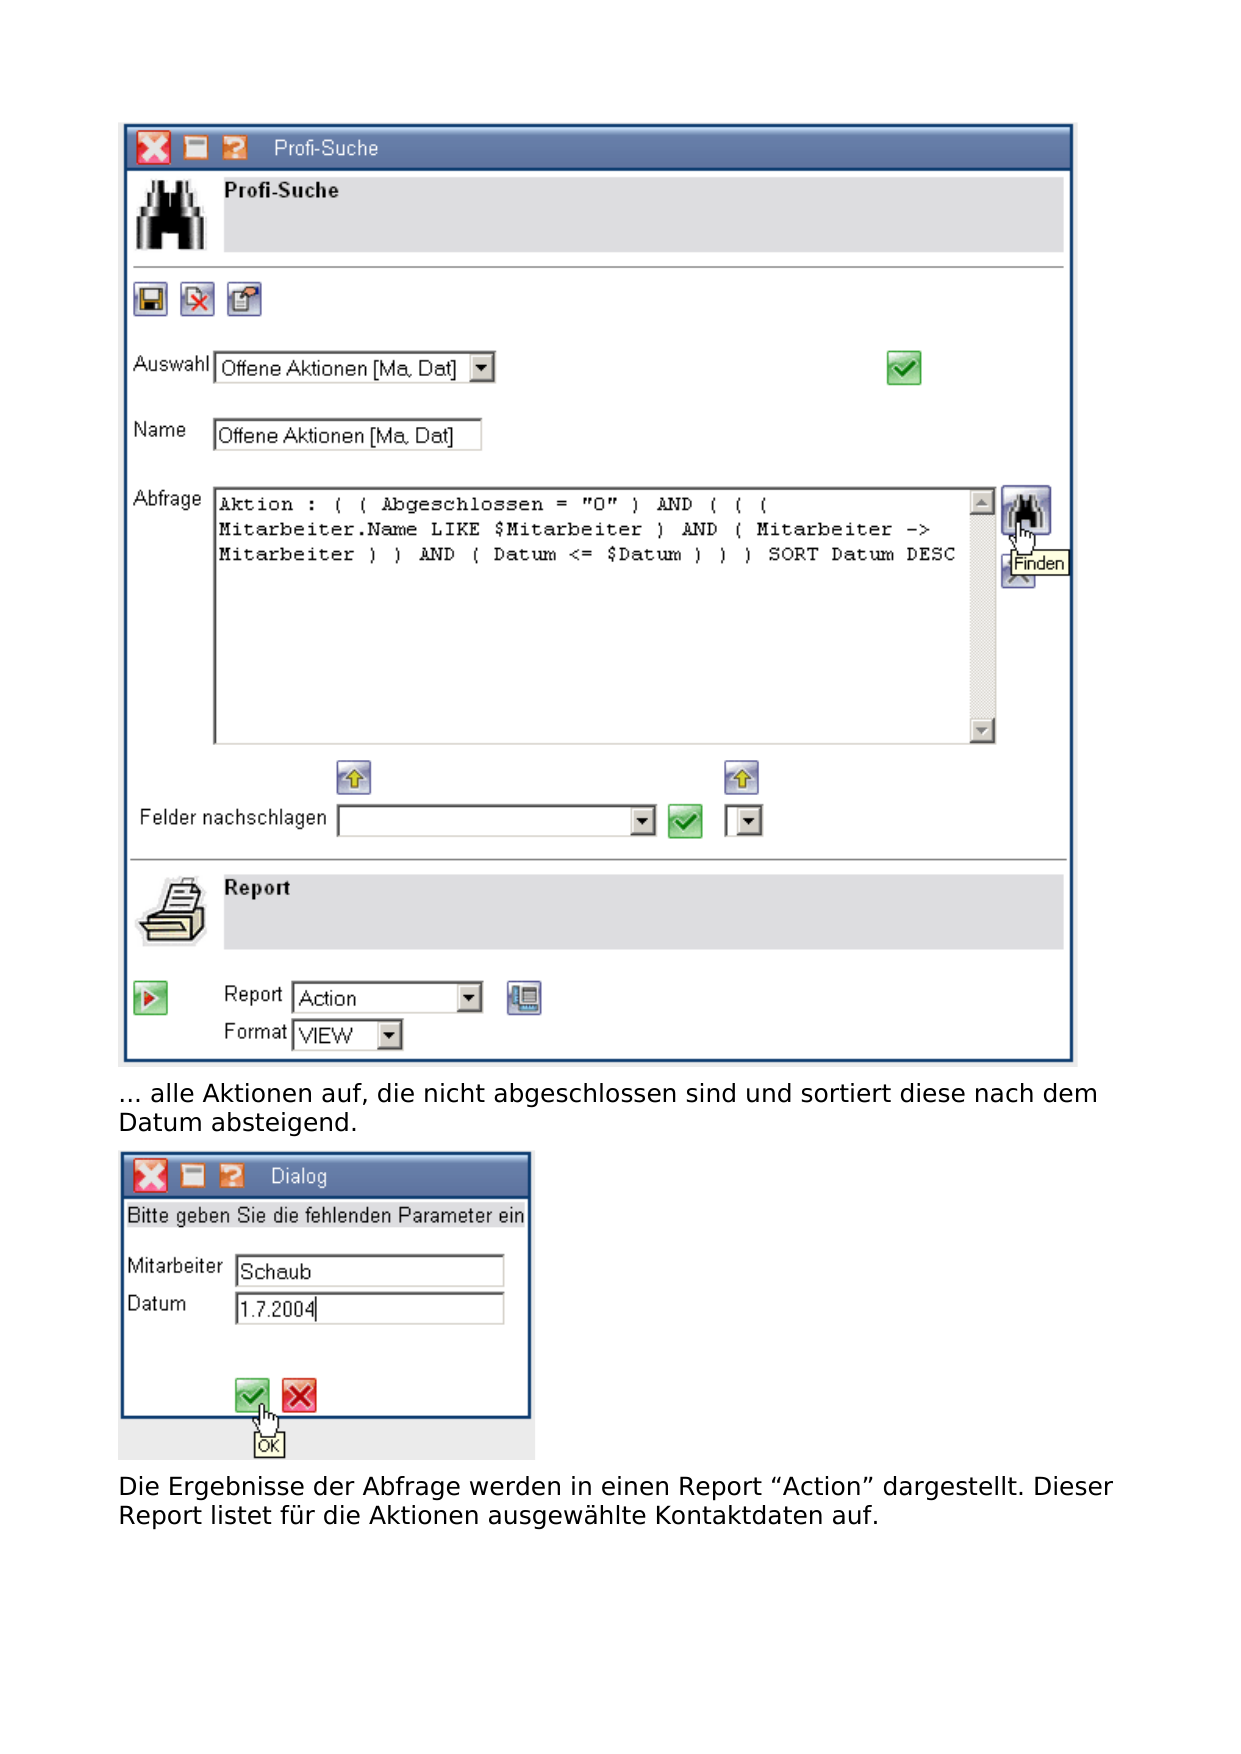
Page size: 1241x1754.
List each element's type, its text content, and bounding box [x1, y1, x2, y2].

text ... alle Aktionen auf, die nicht abgeschlossen sind und sortiert diese nach dem Datum absteigend. [118, 1079, 1122, 1137]
text Die Ergebnisse der Abfrage werden in einen Report “Action” dargestellt. Dieser Report listet für die Aktionen ausgewählte Kontaktdaten auf. [118, 1472, 1122, 1530]
picture [118, 1150, 536, 1460]
picture [118, 118, 1078, 1067]
